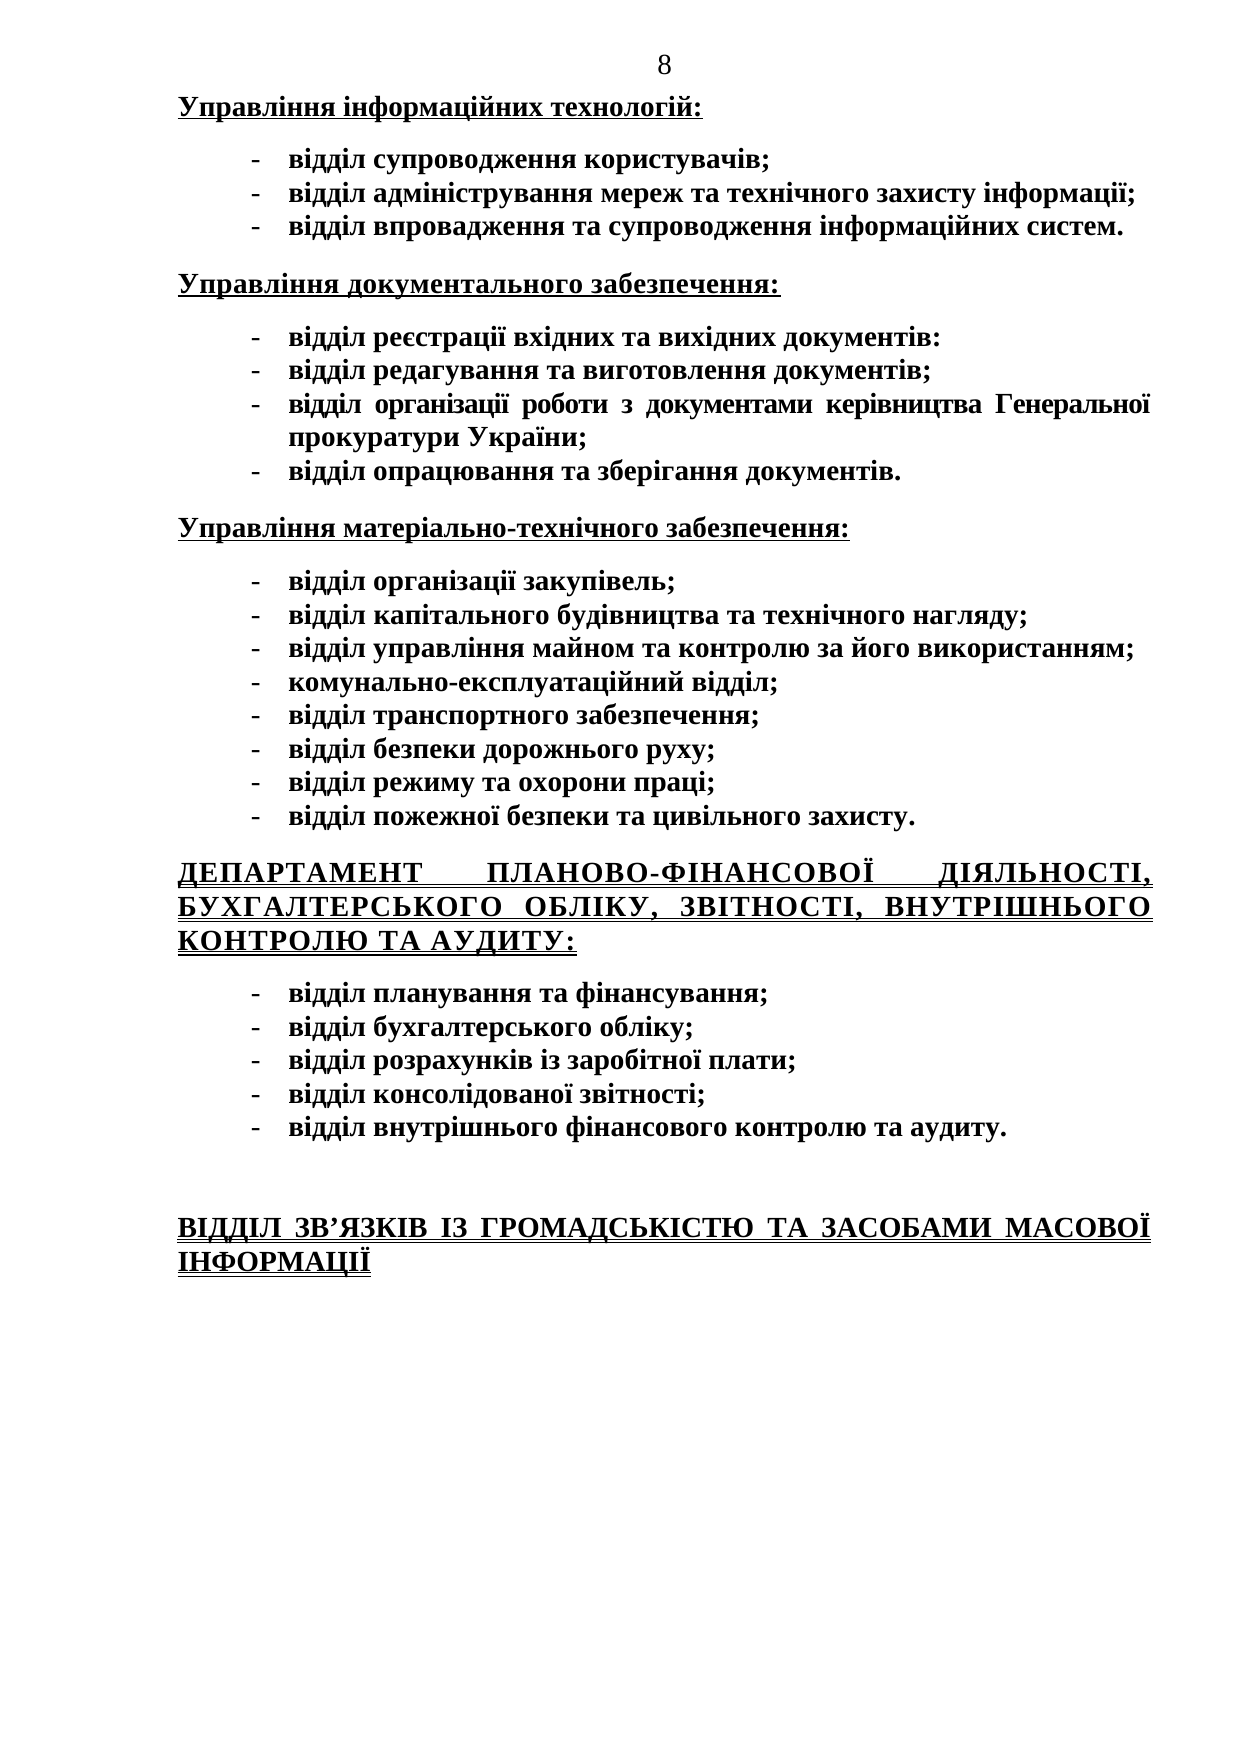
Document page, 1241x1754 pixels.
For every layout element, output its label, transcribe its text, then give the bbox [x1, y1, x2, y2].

list відділ планування та фінансування; [251, 975, 1152, 1009]
list відділ бухгалтерського обліку; [251, 1009, 1152, 1042]
text ДЕПАРТАМЕНТ ПЛАНОВО-ФІНАНСОВОЇ ДІЯЛЬНОСТІ, [177, 856, 1152, 884]
list відділ супроводження користувачів; [251, 141, 1152, 175]
list відділ організації роботи з документами керівництва Генеральної прокуратури України; [251, 386, 1152, 453]
text КОНТРОЛЮ ТА АУДИТУ: [177, 922, 1152, 956]
list відділ впровадження та супроводження інформаційних систем. [251, 208, 1152, 242]
list відділ режиму та охорони праці; [251, 764, 1152, 798]
text Управління документального забезпечення: [177, 266, 1152, 299]
list комунально-експлуатаційний відділ; [251, 664, 1152, 697]
subtitle відділ ЗВ’ЯЗКІВ ІЗ ГРОМАДСЬКІСТЮ ТА ЗАСОБАМИ МАСОВОЇ ІНФОРМАЦІЇ [177, 1210, 1152, 1277]
list відділ опрацювання та зберігання документів. [251, 453, 1152, 486]
list відділ безпеки дорожнього руху; [251, 731, 1152, 764]
text Управління інформаційних технологій: [177, 89, 1152, 122]
list відділ консолідованої звітності; [251, 1076, 1152, 1109]
list відділ розрахунків із заробітної плати; [251, 1042, 1152, 1076]
list відділ пожежної безпеки та цивільного захисту. [251, 798, 1152, 832]
list відділ управління майном та контролю за його використанням; [251, 630, 1152, 664]
text БУХГАЛТЕРСЬКОГО ОБЛІКУ, ЗВІТНОСТІ, ВНУТРІШНЬОГО [177, 888, 1152, 918]
list відділ адміністрування мереж та технічного захисту інформації; [251, 175, 1152, 208]
list відділ капітального будівництва та технічного нагляду; [251, 597, 1152, 630]
text Управління матеріально-технічного забезпечення: [177, 511, 1152, 544]
list відділ транспортного забезпечення; [251, 697, 1152, 731]
list відділ організації закупівель; [251, 563, 1152, 597]
list відділ редагування та виготовлення документів; [251, 352, 1152, 386]
list відділ реєстрації вхідних та вихідних документів: [251, 319, 1152, 352]
list відділ внутрішнього фінансового контролю та аудиту. [251, 1109, 1152, 1143]
